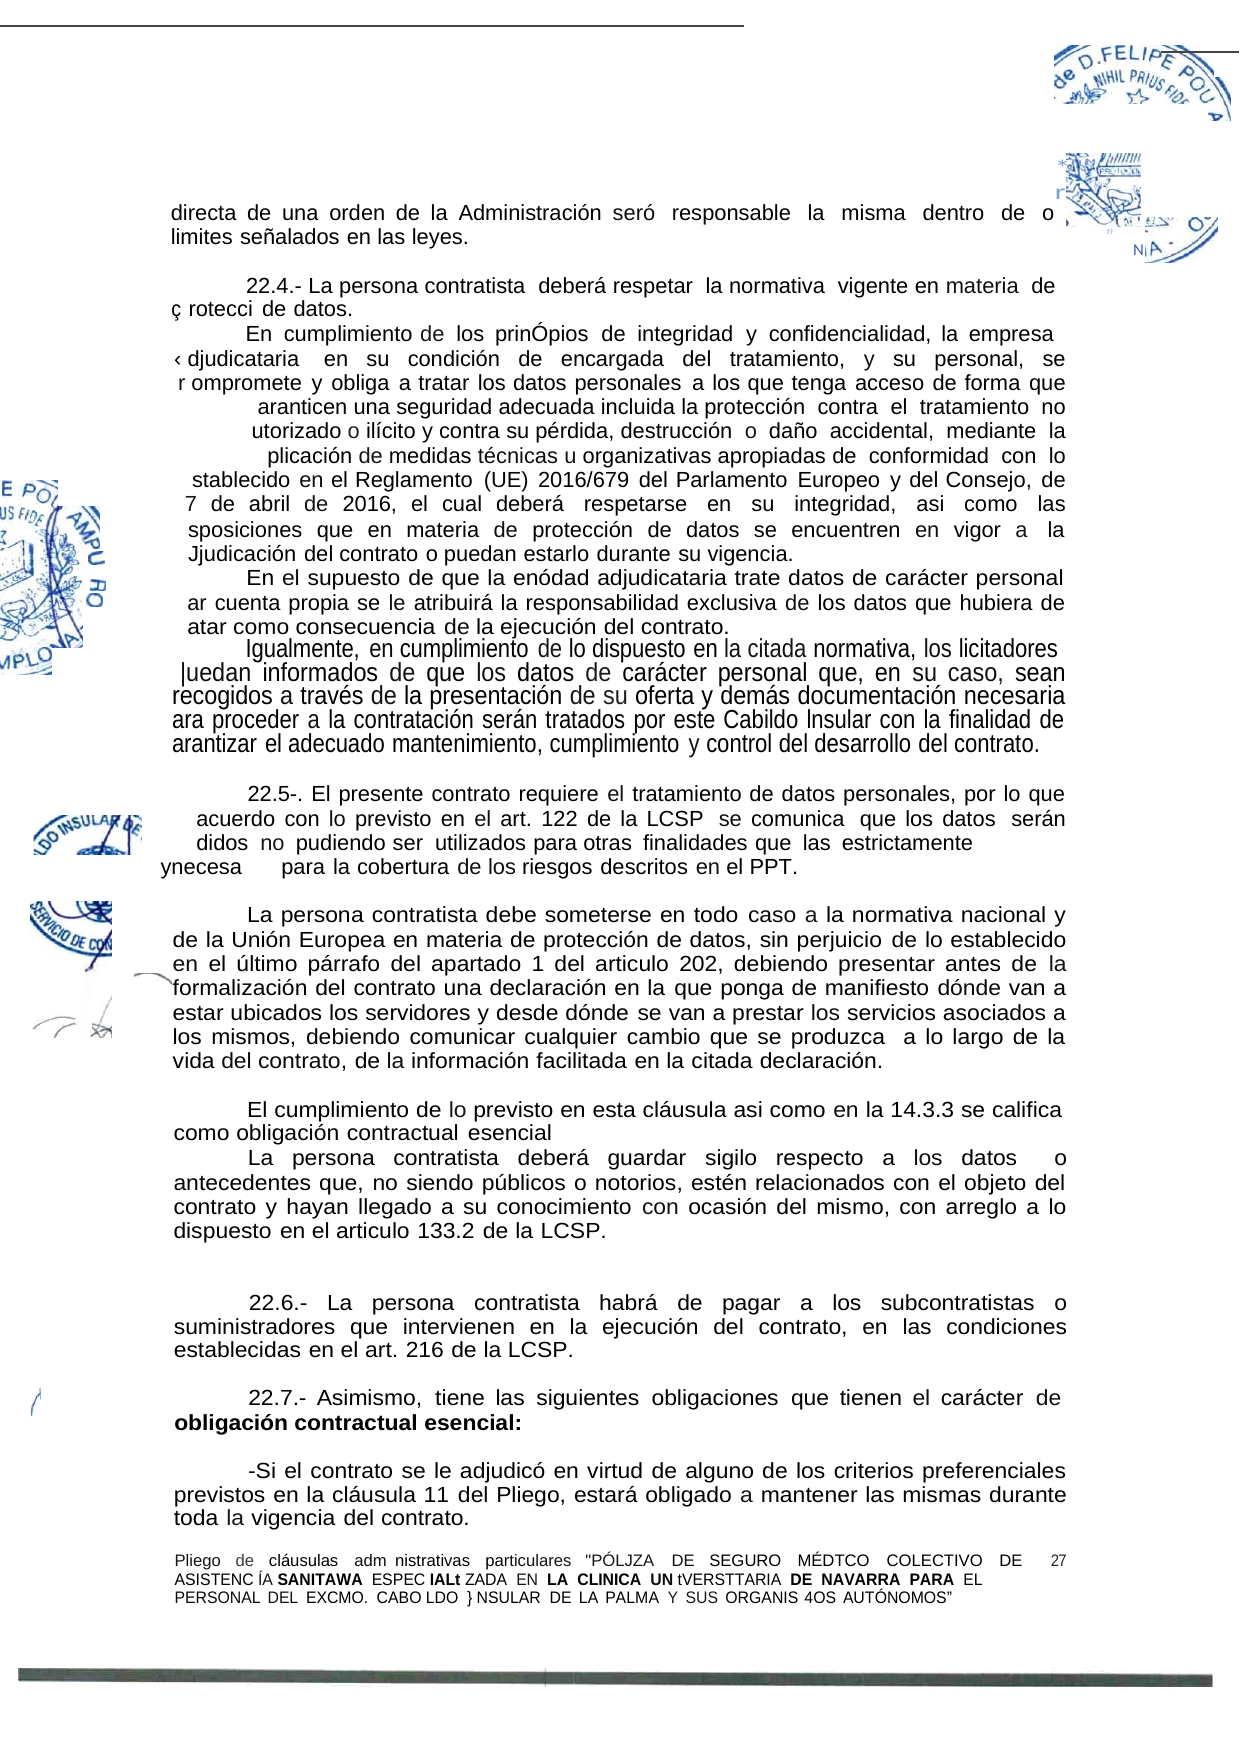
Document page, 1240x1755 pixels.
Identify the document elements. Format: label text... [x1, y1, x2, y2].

text |uedan informados de que los datos de carácter personal que, en su caso, sean recogidos a través de la presentación de su oferta y demás documentación necesaria ara proceder a la contratación serán tratados por este Cabildo lnsular con la finalidad de arantizar el adecuado mantenimiento, cumplimiento y control del desarrollo del contrato. [172, 662, 1066, 758]
subtitle Igualmente, en cumplimiento de lo dispuesto en la citada normativa, los licitadores [245, 639, 1239, 662]
text 22.4.- La persona contratista deberá respetar la normativa vigente en materia de ç rotecci de datos. [171, 275, 1056, 321]
text -Si el contrato se le adjudicó en virtud de alguno de los criterios preferenciales previstos en la cláusula 11 del Pliego, estará obligado a mantener las mismas durante toda la vigencia del contrato. [173, 1460, 1067, 1530]
text directa de una orden de la Administración seró responsable la misma dentro de o limites señalados en las leyes. [171, 201, 1054, 249]
text El cumplimiento de lo previsto en esta cláusula asi como en la 14.3.3 se califica como obligación contractual esencial [173, 1099, 1062, 1145]
text ynecesa para la cobertura de los riesgos descritos en el PPT. [160, 855, 1239, 879]
text ‹ djudicataria en su condición de encargada del tratamiento, y su personal, se r ompromete y obliga a tratar los datos personales a los que tenga acceso de forma que aranticen una seguridad adecuada incluida la protección contra el tratamiento no utorizado o ilícito y contra su pérdida, destrucción o daño accidental, mediante la plicación de medidas técnicas u organizativas apropiadas de conformidad con lo stablecido en el Reglamento (UE) 2016/679 del Parlamento Europeo y del Consejo, de [171, 347, 1065, 492]
text La persona contratista debe someterse en todo caso a la normativa nacional y de la Unión Europea en materia de protección de datos, sin perjuicio de lo establecido en el último párrafo del apartado 1 del articulo 202, debiendo presentar antes de la formalización del contrato una declaración en la que ponga de manifiesto dónde van a estar ubicados los servidores y desde dónde se van a prestar los servicios asociados a los mismos, debiendo comunicar cualquier cambio que se produzca a lo largo de la vida del contrato, de la información facilitada en la citada declaración. [172, 903, 1066, 1073]
text 22.5-. El presente contrato requiere el tratamiento de datos personales, por lo que acuerdo con lo previsto en el art. 122 de la LCSP se comunica que los datos serán didos no pudiendo ser utilizados para otras finalidades que las estrictamente [196, 782, 1066, 855]
text La persona contratista deberá guardar sigilo respecto a los datos o antecedentes que, no siendo públicos o notorios, estén relacionados con el objeto del contrato y hayan llegado a su conocimiento con ocasión del mismo, con arreglo a lo dispuesto en el articulo 133.2 de la LCSP. [173, 1146, 1067, 1243]
text En el supuesto de que la enódad adjudicataria trate datos de carácter personal ar cuenta propia se le atribuirá la responsabilidad exclusiva de los datos que hubiera de atar como consecuencia de la ejecución del contrato. [187, 566, 1065, 639]
text Pliego de cláusulas adm nistrativas particulares "PÓLJZA DE SEGURO MÉDTCO COLECTIVO DE 27 ASISTENC ÍA SANITAWA ESPEC IALt ZADA EN LA CLINICA UN tVERSTTARIA DE NAVARRA PARA EL PERSONAL DEL EXCMO. CABO LDO } NSULAR DE LA PALMA Y SUS ORGANIS 4OS AUTÓNOMOS” [174, 1552, 1067, 1607]
text En cumplimiento de los prinÓpios de integridad y confidencialidad, la empresa [245, 321, 1239, 346]
text 7 de abril de 2016, el cual deberá respetarse en su integridad, asi como las sposiciones que en materia de protección de datos se encuentren en vigor a la Jjudicación del contrato o puedan estarlo durante su vigencia. [184, 492, 1065, 566]
text 22.7.- Asimismo, tiene las siguientes obligaciones que tienen el carácter de [248, 1386, 1239, 1410]
text 22.6.- La persona contratista habrá de pagar a los subcontratistas o suministradores que intervienen en la ejecución del contrato, en las condiciones establecidas en el art. 216 de la LCSP. [173, 1292, 1067, 1363]
subtitle obligación contractual esencial: [174, 1410, 1239, 1435]
